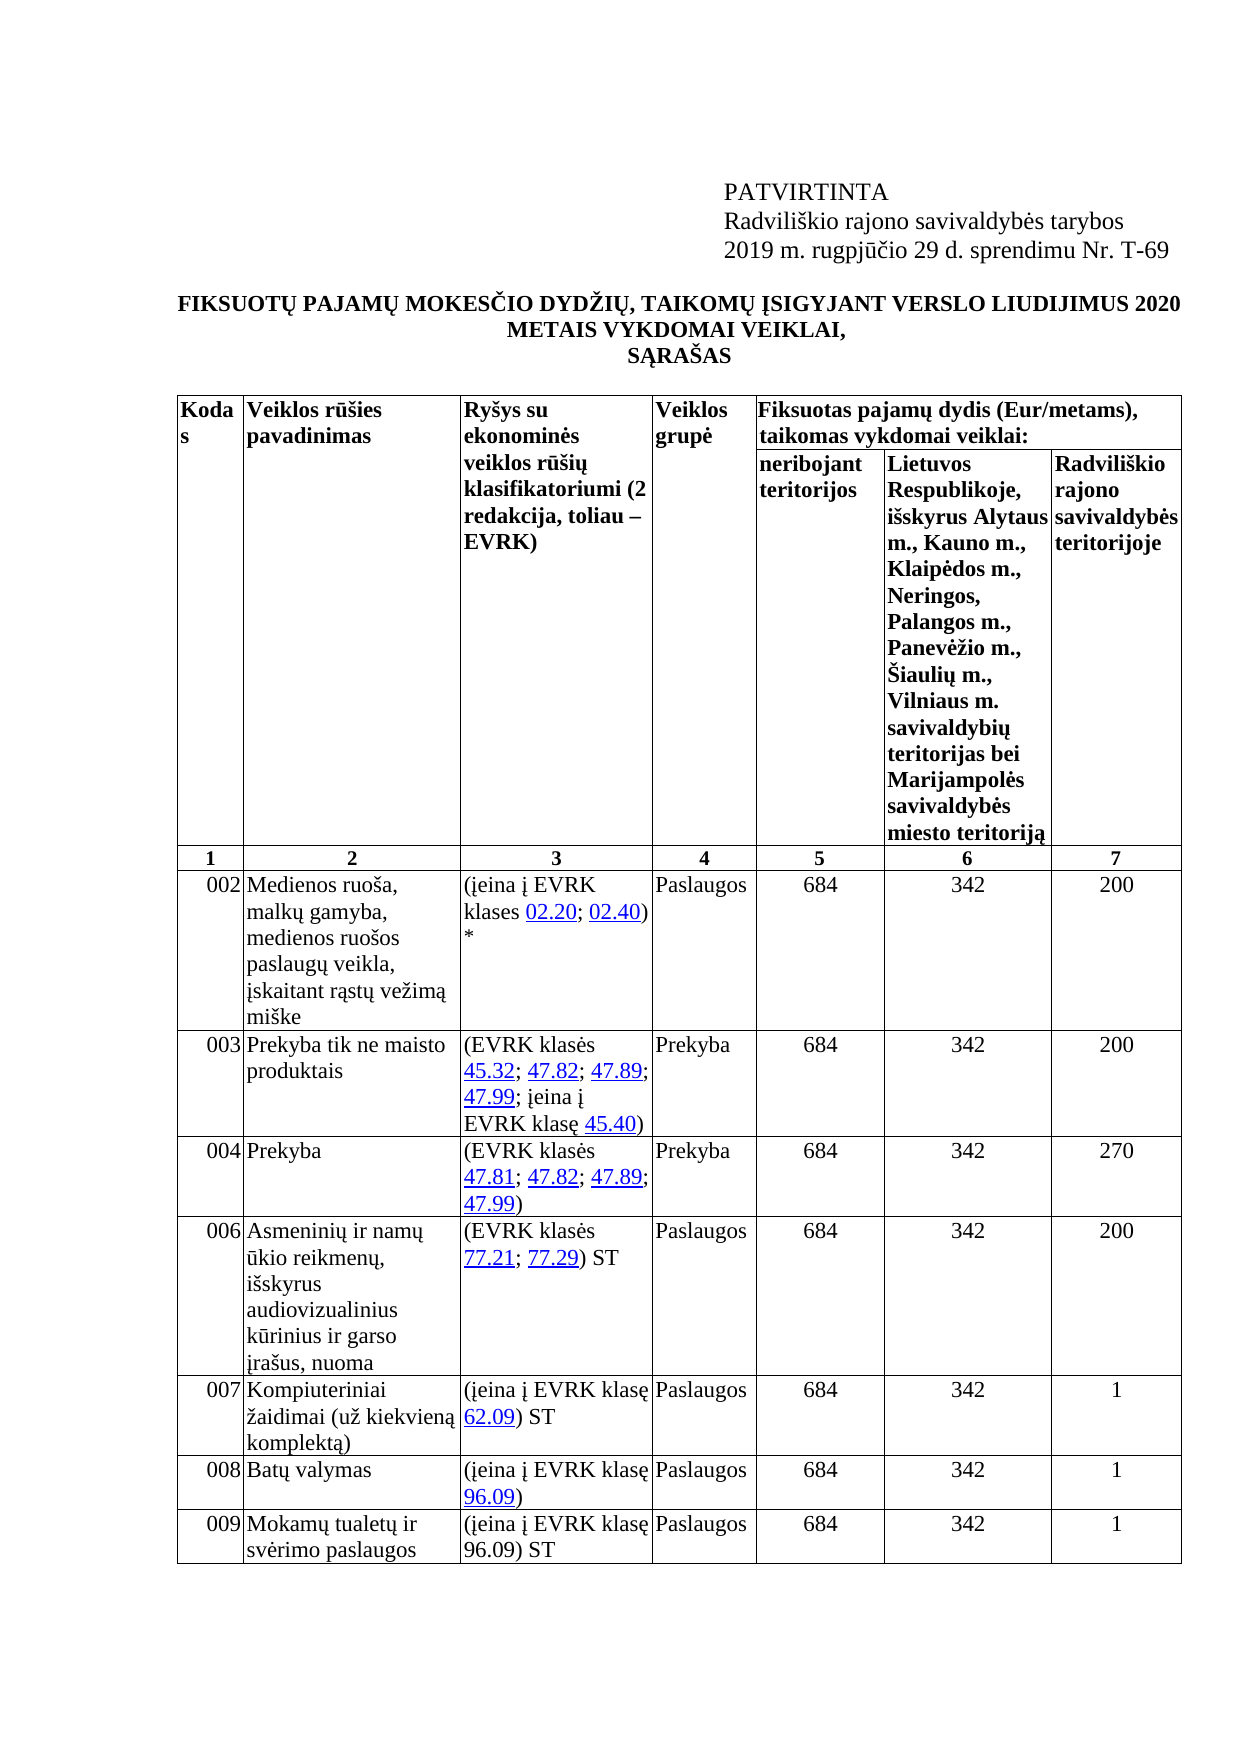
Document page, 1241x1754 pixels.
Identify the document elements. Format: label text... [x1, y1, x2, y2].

text FIKSUOTŲ PAJAMŲ MOKESČIO DYDŽIŲ, TAIKOMŲ ĮSIGYJANT VERSLO LIUDIJIMUS 2020 METAIS VYKDOMAI VEIKLAI, [177, 290, 1181, 342]
table_header Kodas [178, 396, 243, 845]
table_cell neribojant teritorijos [757, 450, 884, 845]
table_cell 342 [885, 1376, 1051, 1455]
table_cell 1 [1052, 1510, 1181, 1563]
table_cell Paslaugos [653, 1376, 756, 1455]
table_cell 3 [461, 846, 652, 870]
table_cell 342 [885, 871, 1051, 1029]
table_cell 684 [757, 1376, 884, 1455]
table_cell 6 [885, 846, 1051, 870]
table_cell 003 [178, 1031, 243, 1136]
table_cell Batų valymas [244, 1456, 460, 1509]
table_cell (įeina į EVRK klases 02.20; 02.40) * [461, 871, 652, 1029]
table_cell 7 [1052, 846, 1181, 870]
table_header Fiksuotas pajamų dydis (Eur/metams), taikomas vykdomai veiklai: [757, 396, 1181, 449]
table_cell Medienos ruoša, malkų gamyba, medienos ruošos paslaugų veikla, įskaitant rąstų vežimą miške [244, 871, 460, 1029]
table_cell 684 [757, 1137, 884, 1216]
table_cell Prekyba tik ne maisto produktais [244, 1031, 460, 1136]
table_cell Mokamų tualetų ir svėrimo paslaugos [244, 1510, 460, 1563]
table_cell Radviliškio rajono savivaldybės teritorijoje [1052, 450, 1181, 845]
table_cell (EVRK klasės 45.32; 47.82; 47.89; 47.99; įeina į EVRK klasę 45.40) [461, 1031, 652, 1136]
table_cell 342 [885, 1510, 1051, 1563]
table_cell Paslaugos [653, 1217, 756, 1375]
table_cell Asmeninių ir namų ūkio reikmenų, išskyrus audiovizualinius kūrinius ir garso įrašus, nuoma [244, 1217, 460, 1375]
table_header Ryšys su ekonominės veiklos rūšių klasifikatoriumi (2 redakcija, toliau – EVRK) [461, 396, 652, 845]
table_cell (įeina į EVRK klasę 96.09) ST [461, 1510, 652, 1563]
table_cell 684 [757, 1456, 884, 1509]
table_cell (įeina į EVRK klasę 96.09) [461, 1456, 652, 1509]
table_cell 004 [178, 1137, 243, 1216]
table_cell Paslaugos [653, 871, 756, 1029]
table_cell 200 [1052, 1031, 1181, 1136]
table_cell 684 [757, 1217, 884, 1375]
table_cell Paslaugos [653, 1456, 756, 1509]
table_cell Kompiuteriniai žaidimai (už kiekvieną komplektą) [244, 1376, 460, 1455]
table_cell (įeina į EVRK klasę 62.09) ST [461, 1376, 652, 1455]
table_cell Lietuvos Respublikoje, išskyrus Alytaus m., Kauno m., Klaipėdos m., Neringos, Palangos m., Panevėžio m., Šiaulių m., Vilniaus m. savivaldybių teritorijas bei Marijampolės savivaldybės miesto teritoriją [885, 450, 1051, 845]
table_cell 5 [757, 846, 884, 870]
table_cell 342 [885, 1456, 1051, 1509]
table_cell (EVRK klasės 47.81; 47.82; 47.89; 47.99) [461, 1137, 652, 1216]
text SĄRAŠAS [177, 342, 1181, 369]
table_cell 009 [178, 1510, 243, 1563]
table_cell 342 [885, 1031, 1051, 1136]
table_cell 4 [653, 846, 756, 870]
table_cell 200 [1052, 1217, 1181, 1375]
text PATVIRTINTA [723, 177, 1181, 206]
table_cell 270 [1052, 1137, 1181, 1216]
table_cell 200 [1052, 871, 1181, 1029]
text Radviliškio rajono savivaldybės tarybos [723, 206, 1181, 235]
table_cell 1 [178, 846, 243, 870]
table_cell Prekyba [653, 1031, 756, 1136]
table_cell 006 [178, 1217, 243, 1375]
table_cell Prekyba [653, 1137, 756, 1216]
table_cell Prekyba [244, 1137, 460, 1216]
table_cell 002 [178, 871, 243, 1029]
table_cell 2 [244, 846, 460, 870]
table_cell 684 [757, 871, 884, 1029]
table_cell 007 [178, 1376, 243, 1455]
table_header Veiklos grupė [653, 396, 756, 845]
table_cell 1 [1052, 1456, 1181, 1509]
table_cell 342 [885, 1137, 1051, 1216]
table_cell 684 [757, 1510, 884, 1563]
table_cell 1 [1052, 1376, 1181, 1455]
table_cell 342 [885, 1217, 1051, 1375]
table_cell 684 [757, 1031, 884, 1136]
table_header Veiklos rūšies pavadinimas [244, 396, 460, 845]
table_cell 008 [178, 1456, 243, 1509]
table_cell Paslaugos [653, 1510, 756, 1563]
text 2019 m. rugpjūčio 29 d. sprendimu Nr. T-69 [723, 235, 1181, 263]
table_cell (EVRK klasės 77.21; 77.29) ST [461, 1217, 652, 1375]
